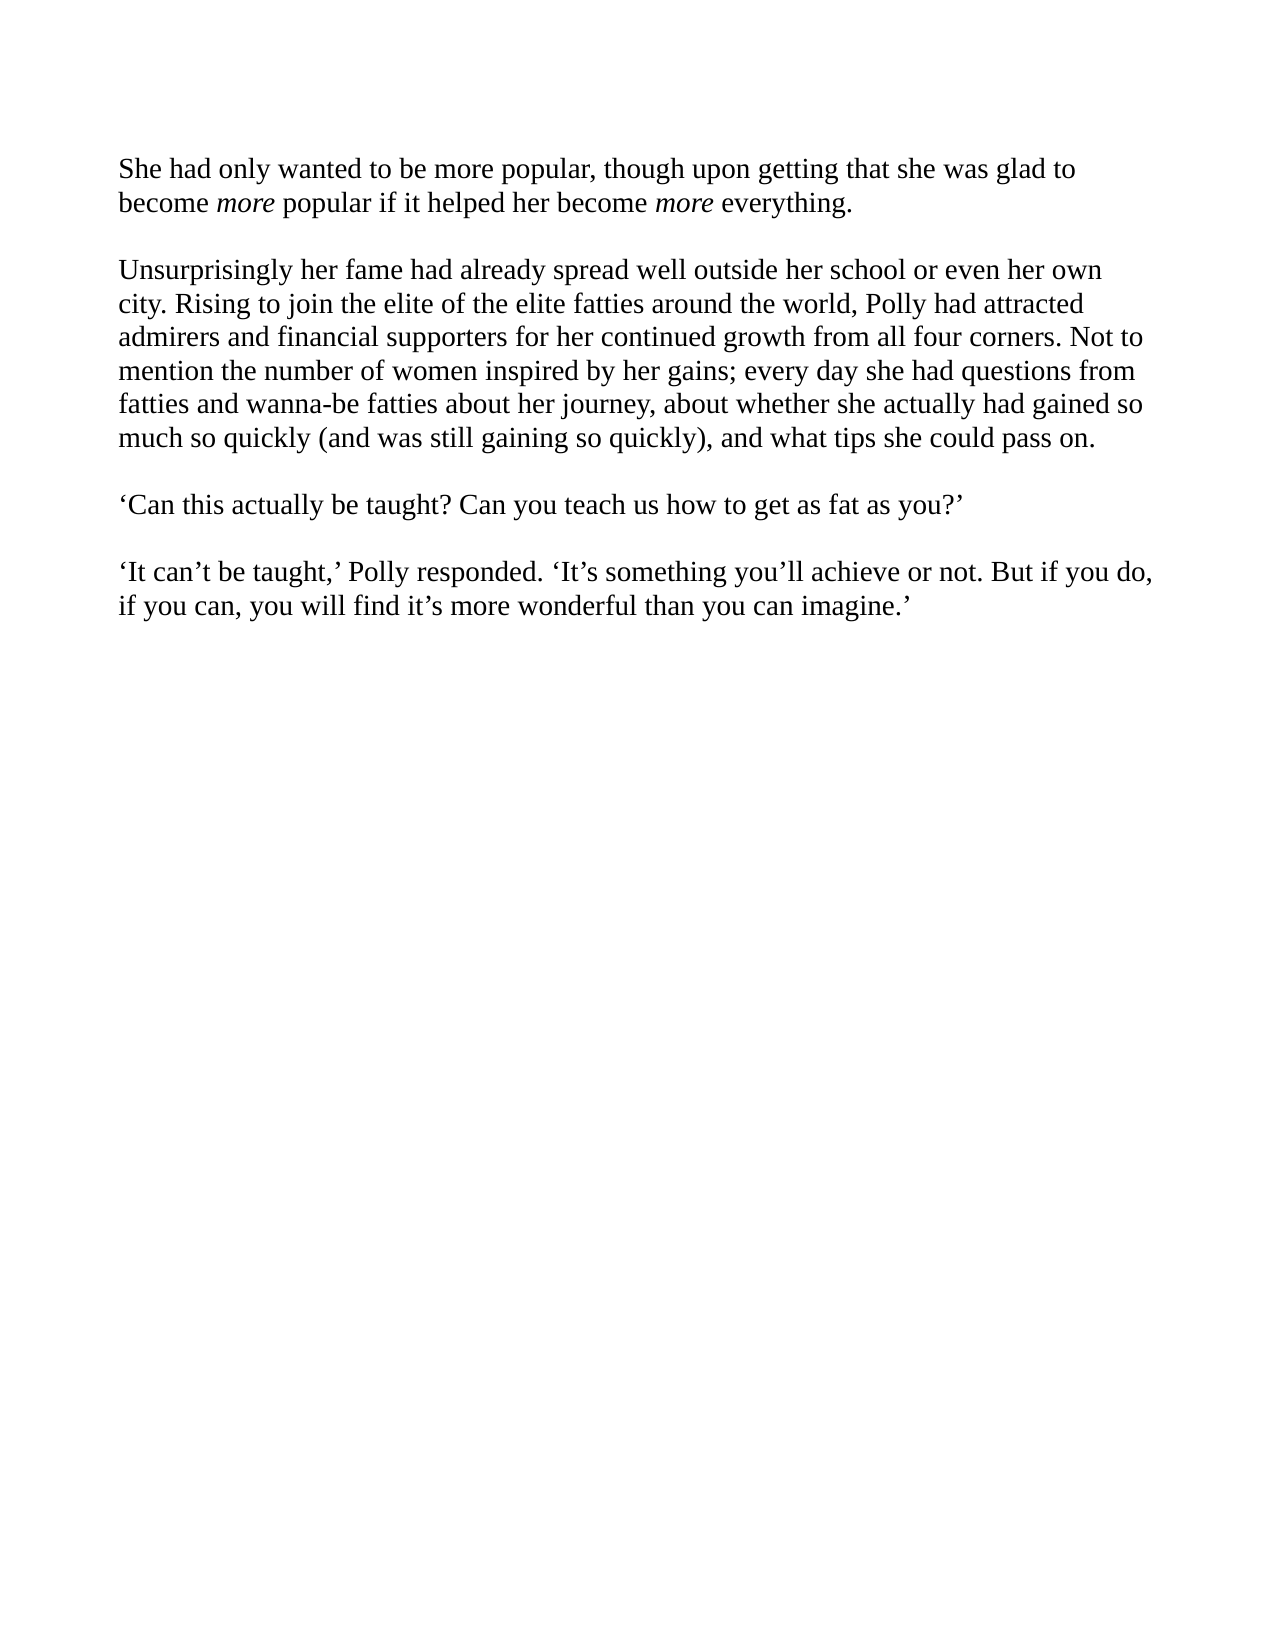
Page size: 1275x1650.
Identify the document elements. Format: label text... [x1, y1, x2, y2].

text She had only wanted to be more popular, though upon getting that she was glad to become more popular if it helped her become more everything. [118, 152, 1157, 219]
text ‘It can’t be taught,’ Polly responded. ‘It’s something you’ll achieve or not. But if you do, if you can, you will find it’s more wonderful than you can imagine.’ [118, 554, 1157, 621]
text ‘Can this actually be taught? Can you teach us how to get as fat as you?’ [118, 487, 1157, 521]
text Unsurprisingly her fame had already spread well outside her school or even her own city. Rising to join the elite of the elite fatties around the world, Polly had attracted admirers and financial supporters for her continued growth from all four corners. Not to mention the number of women inspired by her gains; every day she had questions from fatties and wanna-be fatties about her journey, about whether she actually had gained so much so quickly (and was still gaining so quickly), and what tips she could pass on. [118, 252, 1157, 453]
